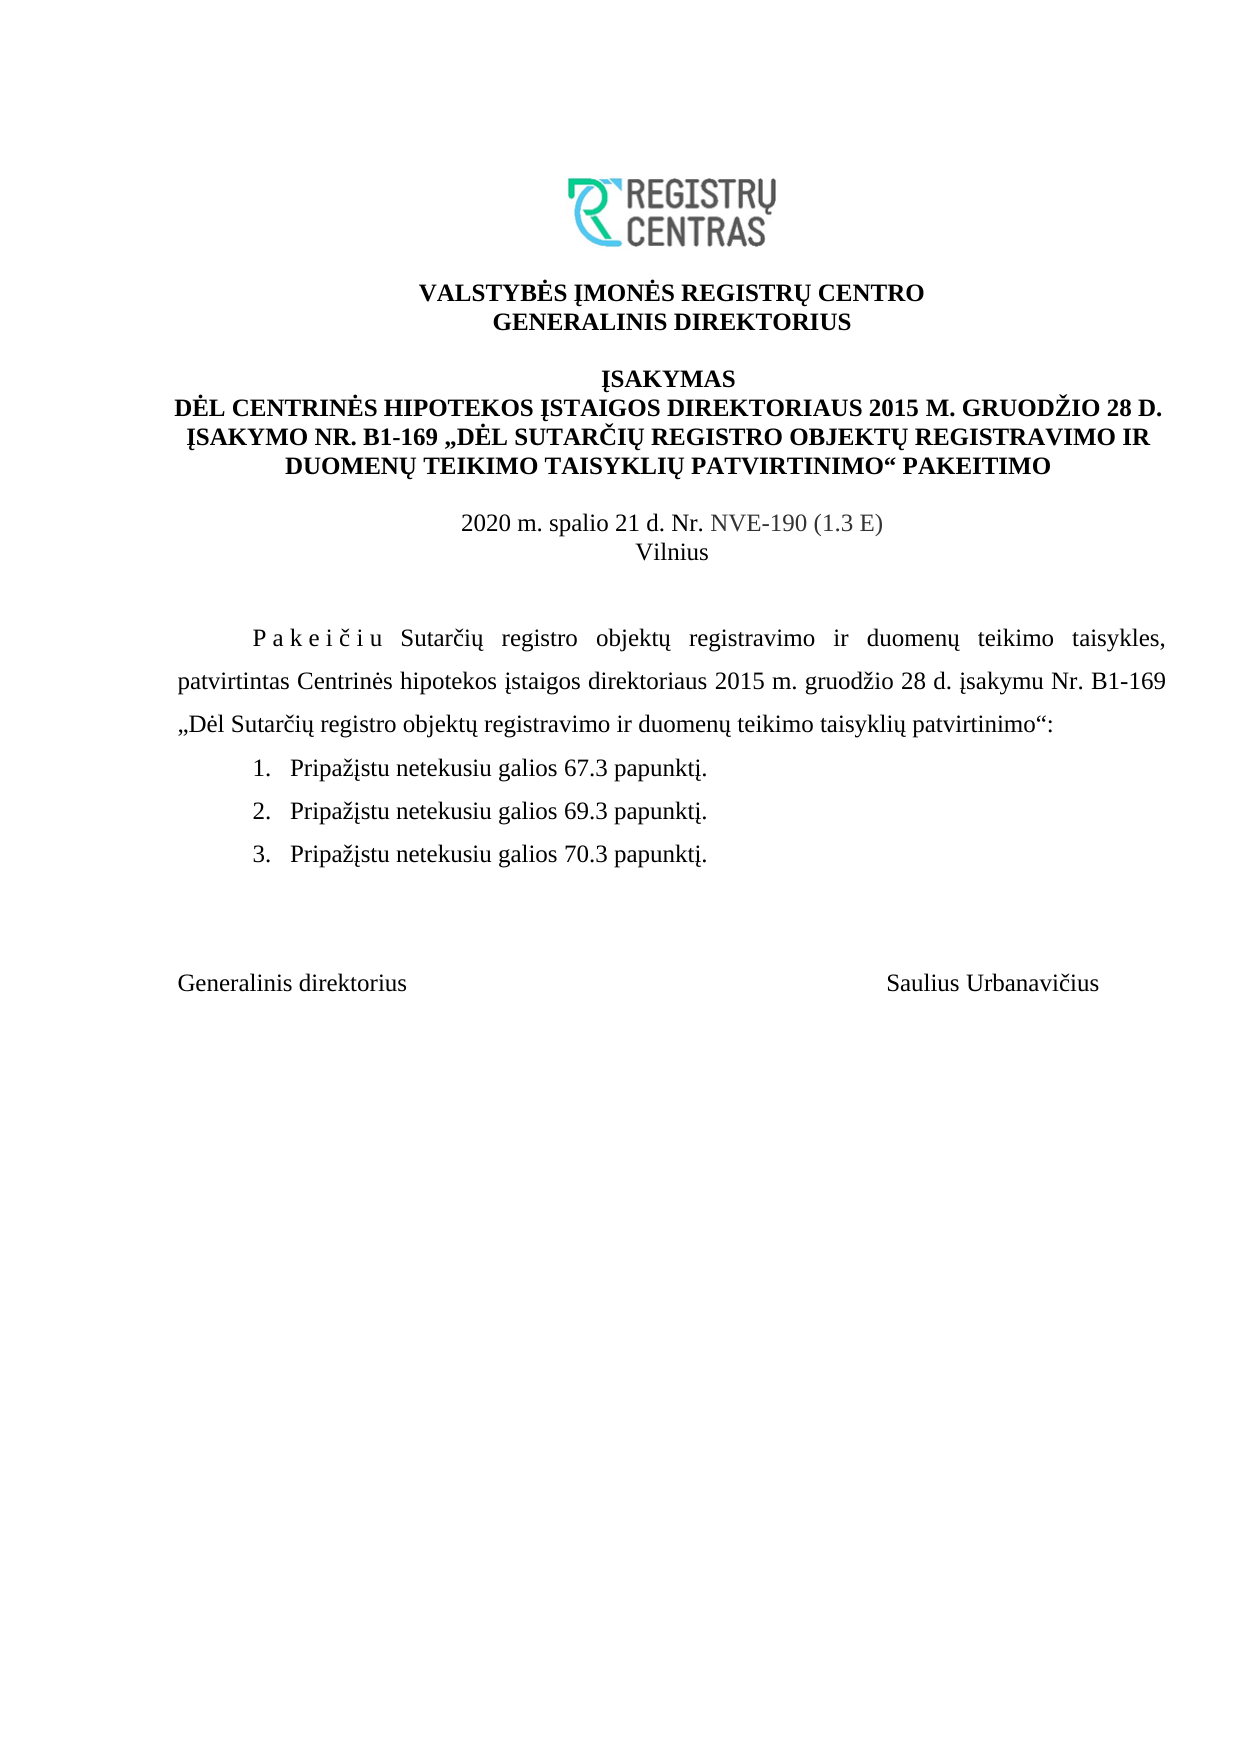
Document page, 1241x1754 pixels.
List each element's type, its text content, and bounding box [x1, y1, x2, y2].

text ĮSAKYMAS [170, 364, 1167, 393]
text 1. Pripažįstu netekusiu galios 67.3 papunktį. [252, 753, 1167, 781]
text VALSTYBĖS ĮMONĖS REGISTRŲ CENTRO [177, 278, 1167, 307]
text DĖL CENTRINĖS HIPOTEKOS ĮSTAIGOS DIREKTORIAUS 2015 M. GRUODŽIO 28 D. ĮSAKYMO NR. B1-169 „DĖL SUTARČIŲ REGISTRO OBJEKTŲ REGISTRAVIMO IR DUOMENŲ TEIKIMO TAISYKLIŲ PATVIRTINIMO“ PAKEITIMO [170, 393, 1167, 479]
text 3. Pripažįstu netekusiu galios 70.3 papunktį. [252, 839, 1167, 868]
text Generalinis direktorius Saulius Urbanavičius [177, 968, 1178, 997]
text Pakeičiu Sutarčių registro objektų registravimo ir duomenų teikimo taisykles, patvirtintas Centrinės hipotekos įstaigos direktoriaus 2015 m. gruodžio 28 d. įsakymu Nr. B1-169 „Dėl Sutarčių registro objektų registravimo ir duomenų teikimo taisyklių patvirtinimo“: [177, 623, 1167, 738]
text 2. Pripažįstu netekusiu galios 69.3 papunktį. [252, 796, 1167, 824]
text Vilnius [177, 537, 1167, 566]
text 2020 m. spalio 21 d. Nr. NVE-190 (1.3 E) [177, 508, 1167, 537]
text GENERALINIS DIREKTORIUS [177, 307, 1167, 336]
